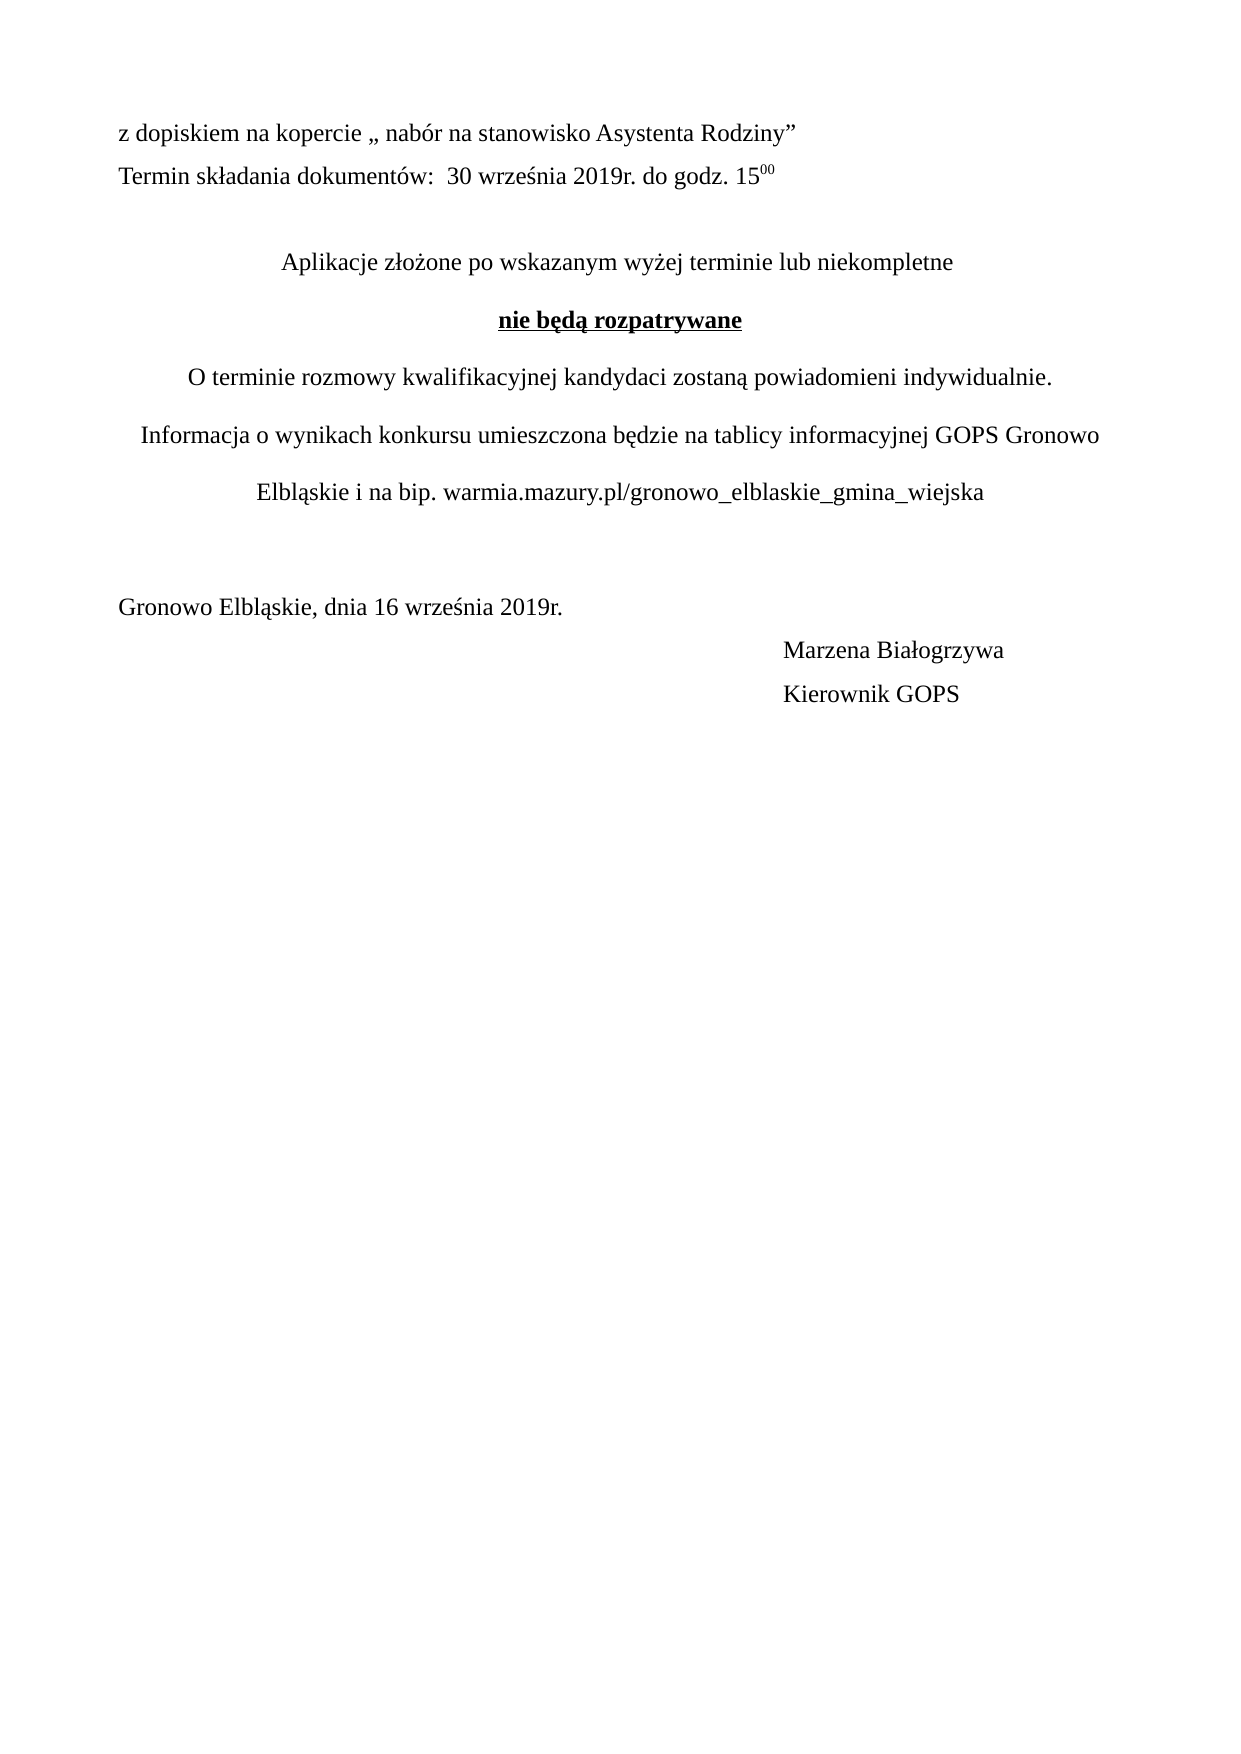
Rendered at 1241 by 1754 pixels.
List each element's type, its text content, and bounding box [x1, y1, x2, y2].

text Termin składania dokumentów: 30 września 2019r. do godz. 1500 [118, 161, 1122, 190]
text z dopiskiem na kopercie „ nabór na stanowisko Asystenta Rodziny” [118, 118, 1122, 147]
text Aplikacje złożone po wskazanym wyżej terminie lub niekompletne [118, 247, 1122, 276]
text nie będą rozpatrywane [118, 305, 1122, 334]
text Informacja o wynikach konkursu umieszczona będzie na tablicy informacyjnej GOPS Gronowo Elbląskie i na bip. warmia.mazury.pl/gronowo_elblaskie_gmina_wiejska [118, 420, 1122, 506]
text Marzena Białogrzywa [118, 636, 1122, 664]
text O terminie rozmowy kwalifikacyjnej kandydaci zostaną powiadomieni indywidualnie. [118, 362, 1122, 391]
text Gronowo Elbląskie, dnia 16 września 2019r. [118, 592, 1122, 621]
text Kierownik GOPS [118, 679, 1122, 707]
